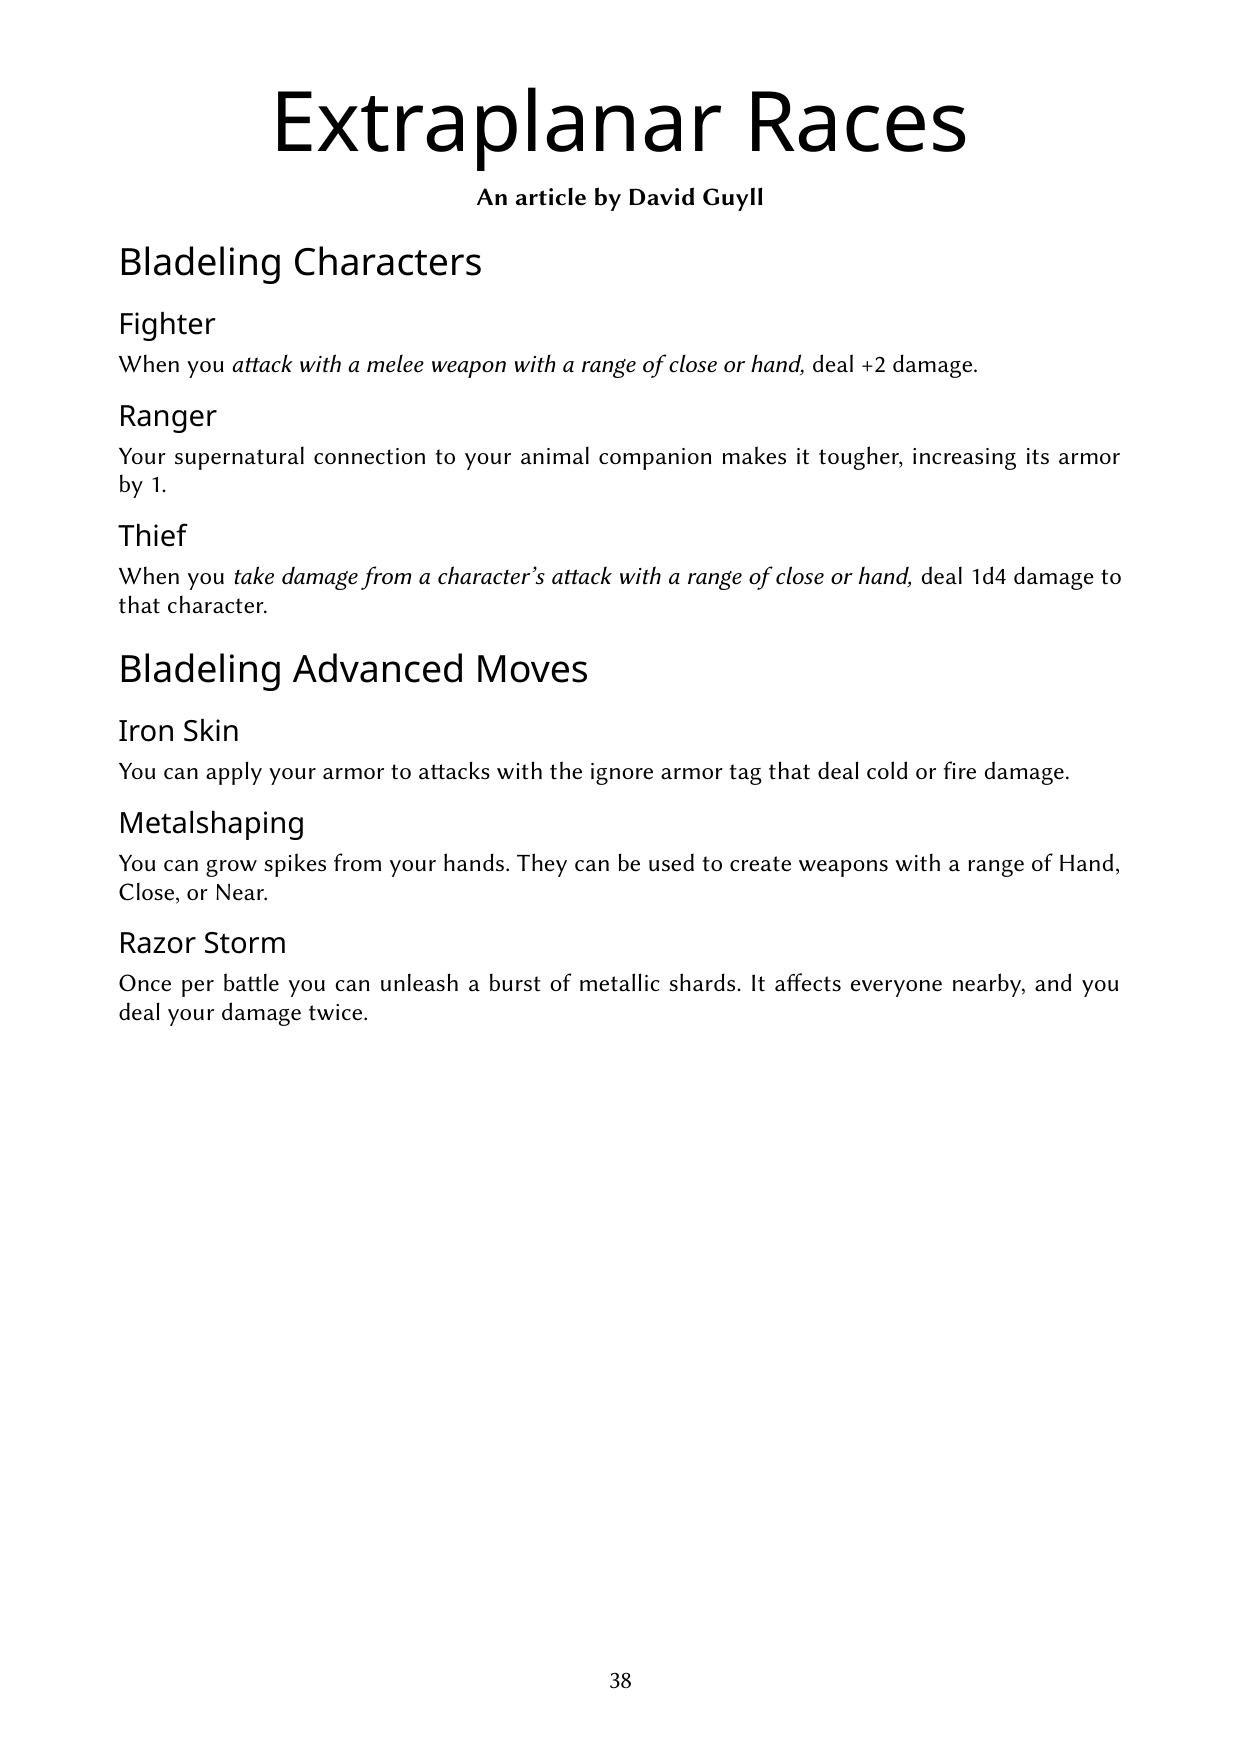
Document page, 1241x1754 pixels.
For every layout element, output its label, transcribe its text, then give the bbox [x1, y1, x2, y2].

subtitle Ranger [118, 395, 1122, 434]
subtitle Thief [118, 515, 1122, 555]
subtitle Razor Storm [118, 923, 1122, 962]
text You can grow spikes from your hands. They can be used to create weapons with a range of Hand, Close, or Near. [118, 849, 1122, 906]
subtitle Extraplanar Races [118, 63, 1122, 176]
subtitle Fighter [118, 303, 1122, 343]
text When you attack with a melee weapon with a range of close or hand, deal +2 damage. [118, 350, 1122, 378]
text You can apply your armor to attacks with the ignore armor tag that deal cold or fire damage. [118, 757, 1122, 786]
text Once per battle you can unleash a burst of metallic shards. It affects everyone nearby, and you deal your damage twice. [118, 969, 1122, 1027]
subtitle Iron Skin [118, 710, 1122, 750]
subtitle Metalshaping [118, 802, 1122, 842]
text An article by David Guyll [118, 183, 1122, 212]
subtitle Bladeling Characters [118, 235, 1122, 286]
subtitle Bladeling Advanced Moves [118, 643, 1122, 694]
text Your supernatural connection to your animal companion makes it tougher, increasing its armor by 1. [118, 442, 1122, 499]
text When you take damage from a character’s attack with a range of close or hand, deal 1d4 damage to that character. [118, 562, 1122, 619]
